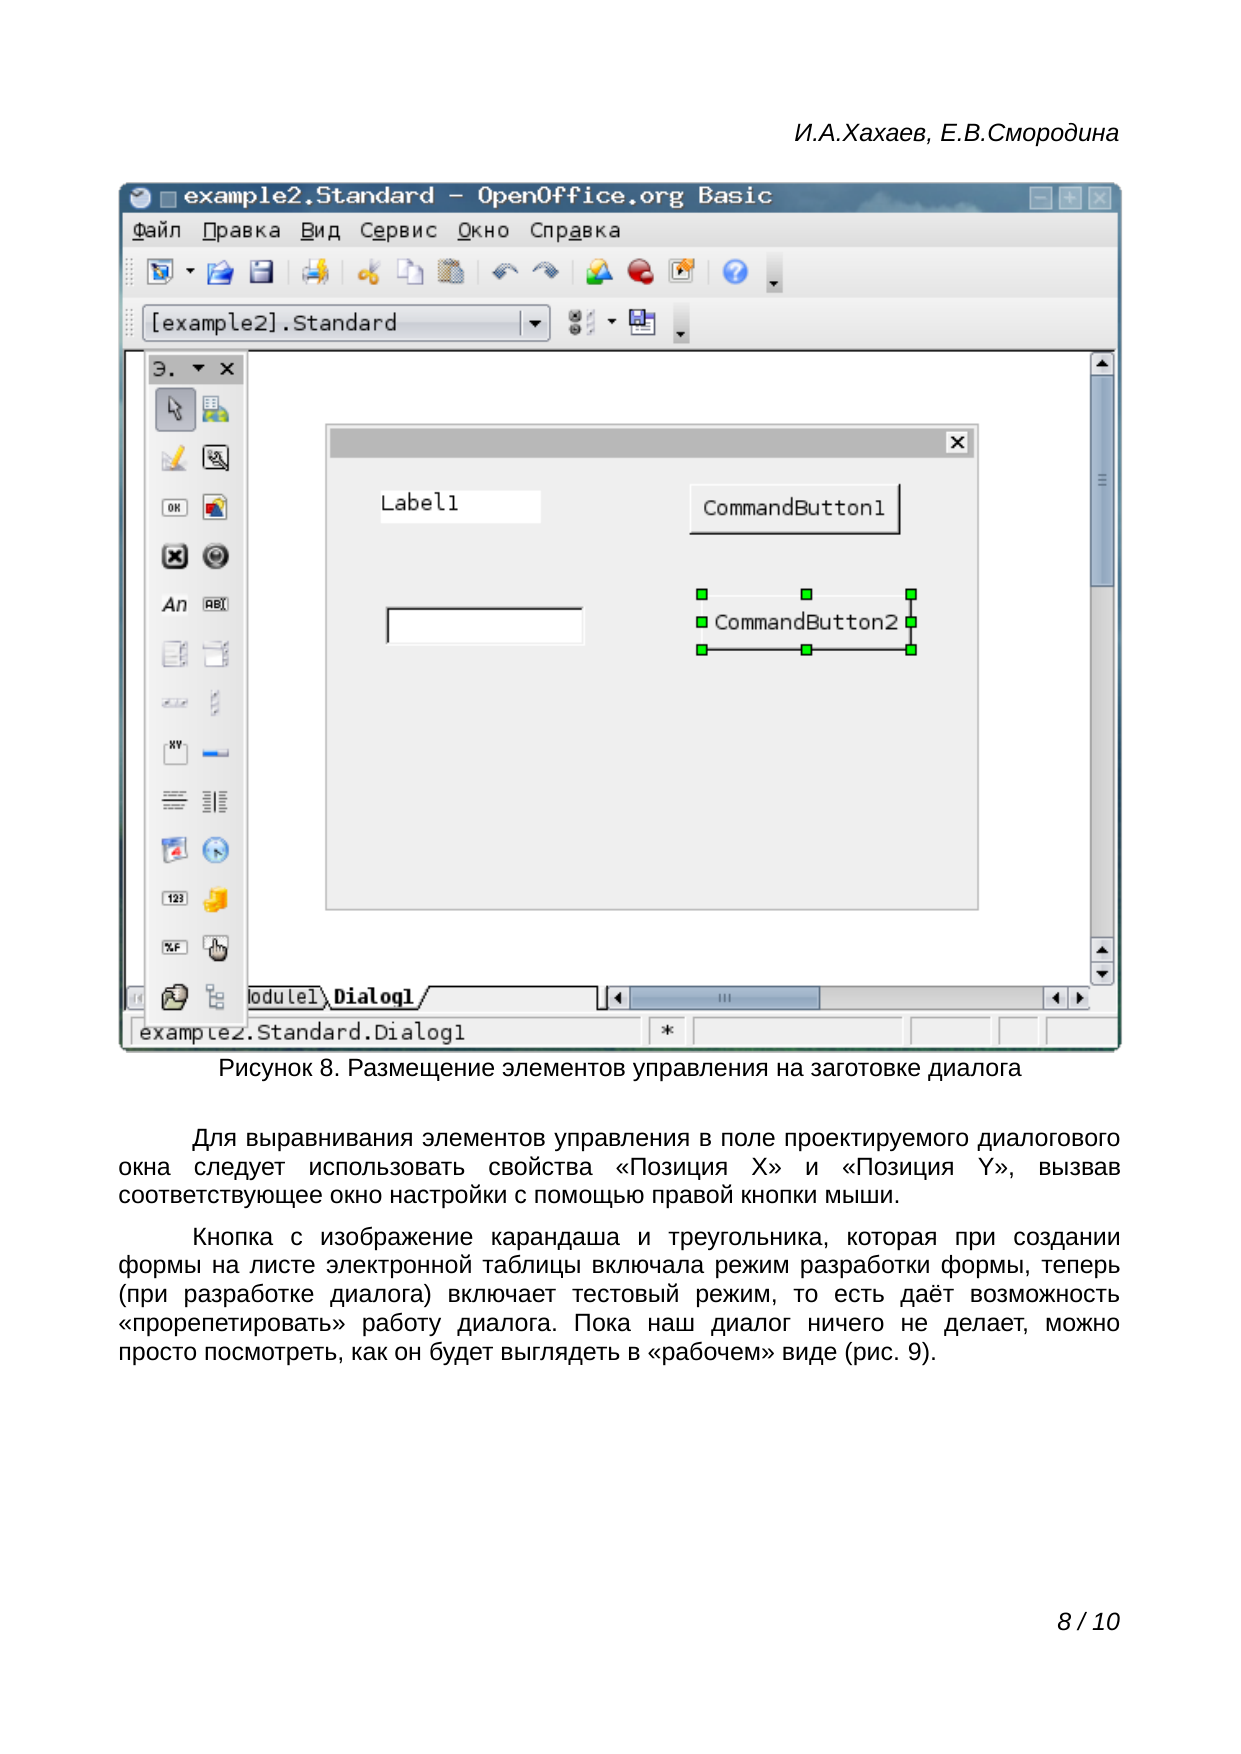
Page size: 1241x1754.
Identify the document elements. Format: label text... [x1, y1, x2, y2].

picture [118, 182, 1123, 1053]
text Кнопка с изображение карандаша и треугольника, которая при создании формы на листе электронной таблицы включала режим разработки формы, теперь (при разработке диалога) включает тестовый режим, то есть даёт возможность «прорепетировать» работу диалога. Пока наш диалог ничего не делает, можно просто посмотреть, как он будет выглядеть в «рабочем» виде (рис. 9). [118, 1222, 1122, 1365]
text Для выравнивания элементов управления в поле проектируемого диалогового окна следует использовать свойства «Позиция X» и «Позиция Y», вызвав соответствующее окно настройки с помощью правой кнопки мыши. [118, 1123, 1122, 1209]
text Рисунок 8. Размещение элементов управления на заготовке диалога [118, 1053, 1122, 1082]
